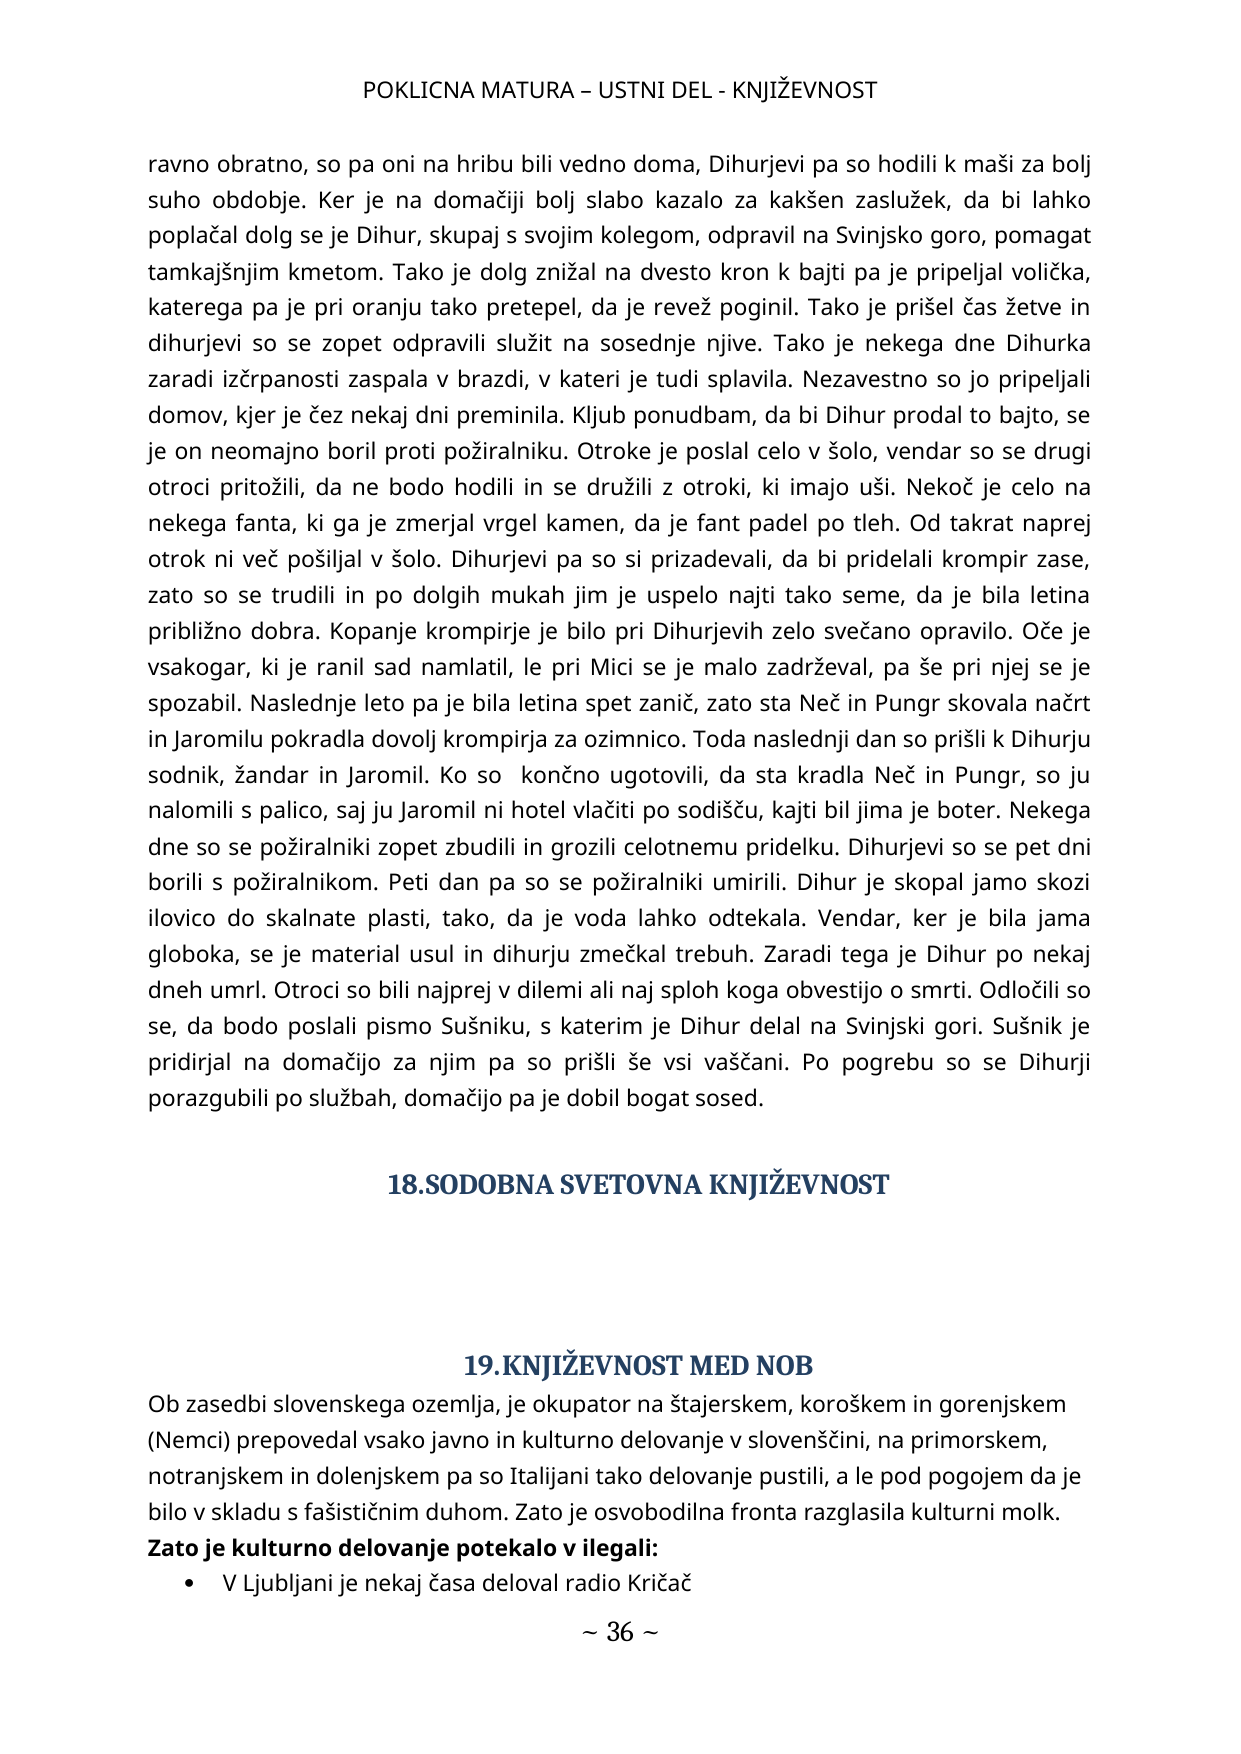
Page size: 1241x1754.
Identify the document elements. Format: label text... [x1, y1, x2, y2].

text Ob zasedbi slovenskega ozemlja, je okupator na štajerskem, koroškem in gorenjskem (Nemci) prepovedal vsako javno in kulturno delovanje v slovenščini, na primorskem, notranjskem in dolenjskem pa so Italijani tako delovanje pustili, a le pod pogojem da je bilo v skladu s fašističnim duhom. Zato je osvobodilna fronta razglasila kulturni molk. [148, 1388, 1093, 1527]
subtitle SODOBNA SVETOVNA KNJIŽEVNOST [185, 1168, 1093, 1201]
subtitle KNJIŽEVNOST MED NOB [185, 1349, 1093, 1383]
text Zato je kulturno delovanje potekalo v ilegali: [148, 1531, 1093, 1563]
list V Ljubljani je nekaj časa deloval radio Kričač [185, 1567, 1093, 1599]
text ravno obratno, so pa oni na hribu bili vedno doma, Dihurjevi pa so hodili k maši za bolj suho obdobje. Ker je na domačiji bolj slabo kazalo za kakšen zaslužek, da bi lahko poplačal dolg se je Dihur, skupaj s svojim kolegom, odpravil na Svinjsko goro, pomagat tamkajšnjim kmetom. Tako je dolg znižal na dvesto kron k bajti pa je pripeljal volička, katerega pa je pri oranju tako pretepel, da je revež poginil. Tako je prišel čas žetve in dihurjevi so se zopet odpravili služit na sosednje njive. Tako je nekega dne Dihurka zaradi izčrpanosti zaspala v brazdi, v kateri je tudi splavila. Nezavestno so jo pripeljali domov, kjer je čez nekaj dni preminila. Kljub ponudbam, da bi Dihur prodal to bajto, se je on neomajno boril proti požiralniku. Otroke je poslal celo v šolo, vendar so se drugi otroci pritožili, da ne bodo hodili in se družili z otroki, ki imajo uši. Nekoč je celo na nekega fanta, ki ga je zmerjal vrgel kamen, da je fant padel po tleh. Od takrat naprej otrok ni več pošiljal v šolo. Dihurjevi pa so si prizadevali, da bi pridelali krompir zase, zato so se trudili in po dolgih mukah jim je uspelo najti tako seme, da je bila letina približno dobra. Kopanje krompirje je bilo pri Dihurjevih zelo svečano opravilo. Oče je vsakogar, ki je ranil sad namlatil, le pri Mici se je malo zadrževal, pa še pri njej se je spozabil. Naslednje leto pa je bila letina spet zanič, zato sta Neč in Pungr skovala načrt in Jaromilu pokradla dovolj krompirja za ozimnico. Toda naslednji dan so prišli k Dihurju sodnik, žandar in Jaromil. Ko so končno ugotovili, da sta kradla Neč in Pungr, so ju nalomili s palico, saj ju Jaromil ni hotel vlačiti po sodišču, kajti bil jima je boter. Nekega dne so se požiralniki zopet zbudili in grozili celotnemu pridelku. Dihurjevi so se pet dni borili s požiralnikom. Peti dan pa so se požiralniki umirili. Dihur je skopal jamo skozi ilovico do skalnate plasti, tako, da je voda lahko odtekala. Vendar, ker je bila jama globoka, se je material usul in dihurju zmečkal trebuh. Zaradi tega je Dihur po nekaj dneh umrl. Otroci so bili najprej v dilemi ali naj sploh koga obvestijo o smrti. Odločili so se, da bodo poslali pismo Sušniku, s katerim je Dihur delal na Svinjski gori. Sušnik je pridirjal na domačijo za njim pa so prišli še vsi vaščani. Po pogrebu so se Dihurji porazgubili po službah, domačijo pa je dobil bogat sosed. [148, 148, 1093, 1113]
